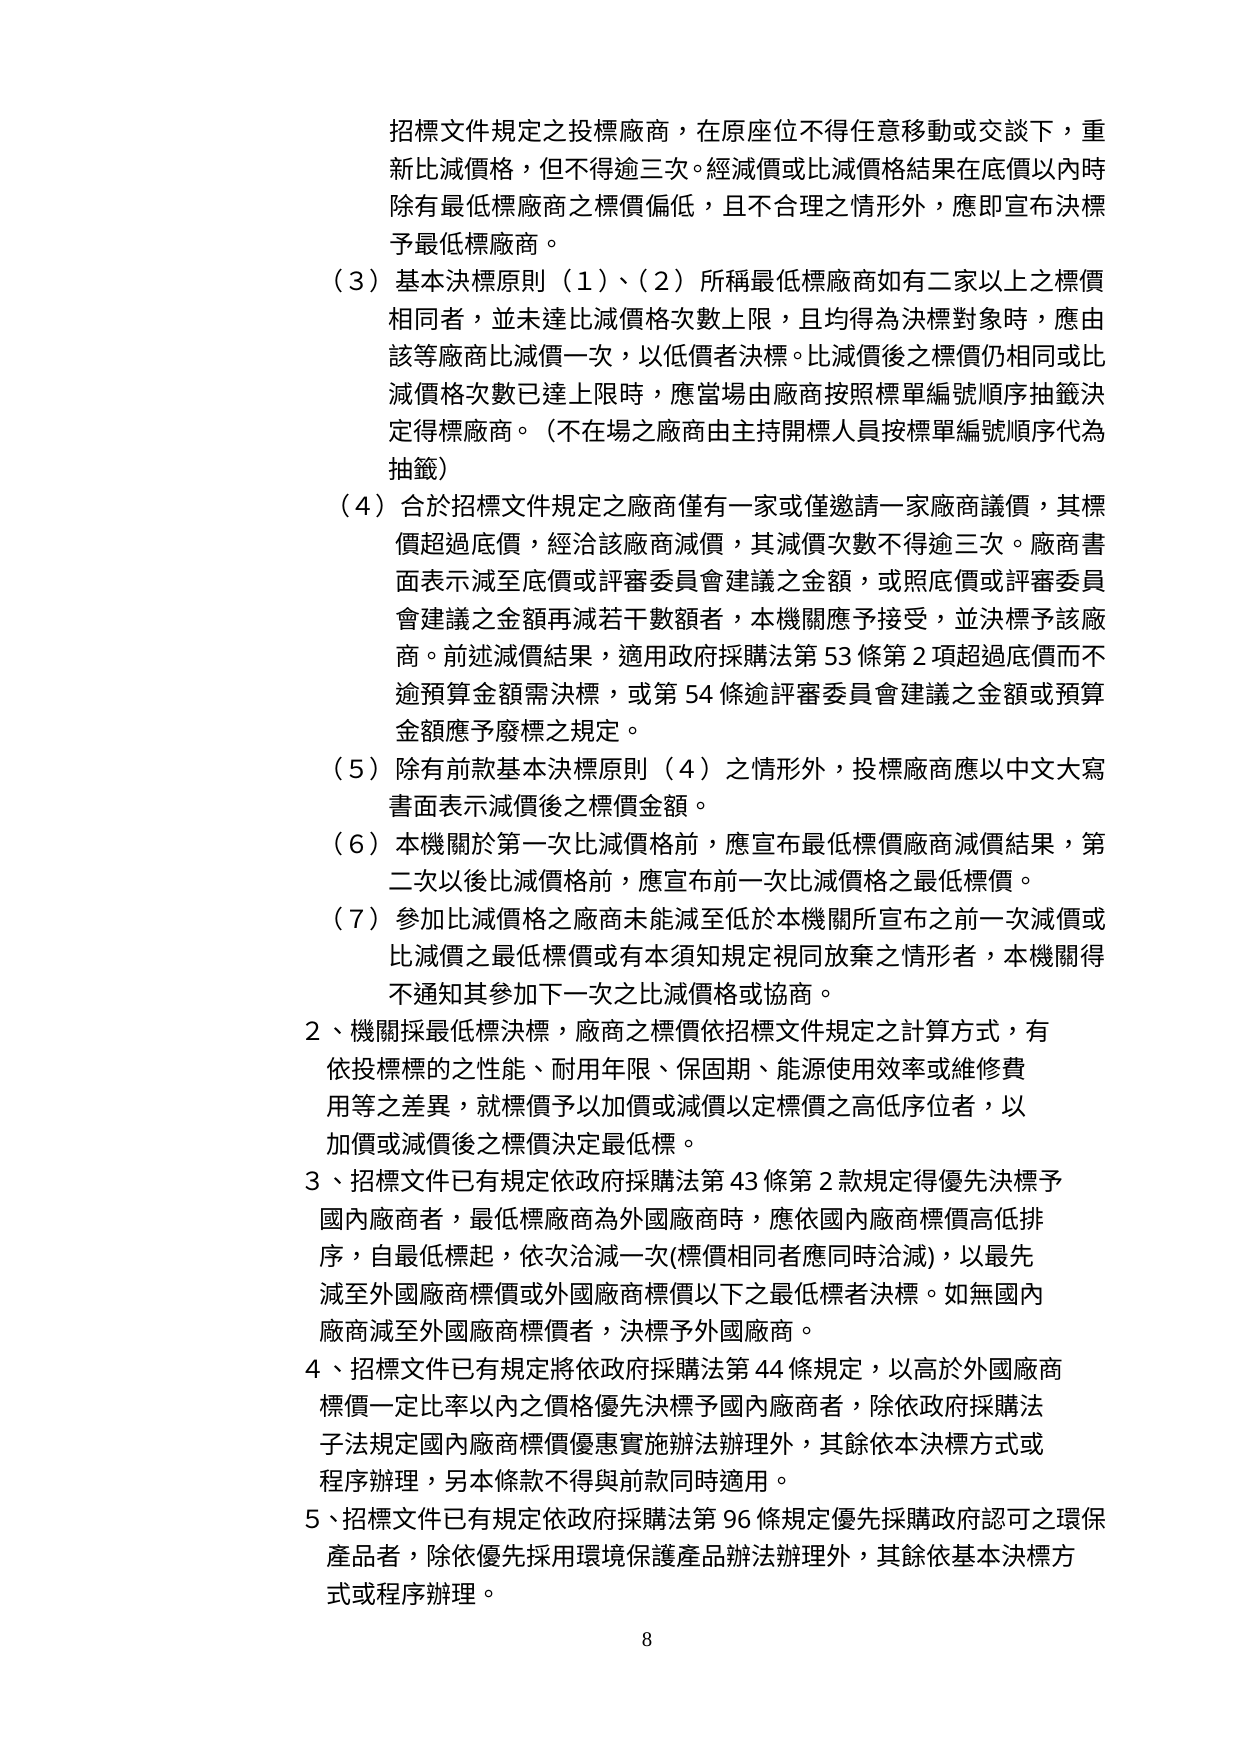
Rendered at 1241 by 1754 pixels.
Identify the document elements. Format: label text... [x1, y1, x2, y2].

text （５）除有前款基本決標原則（４）之情形外，投標廠商應以中文大寫書面表示減價後之標價金額。 [319, 748, 1106, 823]
text 依投標標的之性能、耐用年限、保固期、能源使用效率或維修費 [300, 1048, 1106, 1086]
text 用等之差異，就標價予以加價或減價以定標價之高低序位者，以 [300, 1086, 1106, 1123]
text 式或程序辦理。 [300, 1573, 1106, 1611]
text 國內廠商者，最低標廠商為外國廠商時，應依國內廠商標價高低排 [300, 1198, 1106, 1236]
text 產品者，除依優先採用環境保護產品辦法辦理外，其餘依基本決標方 [300, 1536, 1106, 1573]
text ３、招標文件已有規定依政府採購法第43條第2款規定得優先決標予 [300, 1161, 1106, 1198]
text ２、機關採最低標決標，廠商之標價依招標文件規定之計算方式，有 [300, 1011, 1106, 1048]
text 標價一定比率以內之價格優先決標予國內廠商者，除依政府採購法 [300, 1386, 1106, 1423]
text ４、招標文件已有規定將依政府採購法第44條規定，以高於外國廠商 [300, 1348, 1106, 1386]
text 序，自最低標起，依次洽減一次(標價相同者應同時洽減)，以最先 [300, 1236, 1106, 1273]
text （４）合於招標文件規定之廠商僅有一家或僅邀請一家廠商議價，其標價超過底價，經洽該廠商減價，其減價次數不得逾三次。廠商書面表示減至底價或評審委員會建議之金額，或照底價或評審委員會建議之金額再減若干數額者，本機關應予接受，並決標予該廠商。前述減價結果，適用政府採購法第53條第2項超過底價而不逾預算金額需決標，或第54條逾評審委員會建議之金額或預算金額應予廢標之規定。 [325, 486, 1106, 748]
text 程序辦理，另本條款不得與前款同時適用。 [300, 1461, 1106, 1498]
text （３）基本決標原則（１）、（２）所稱最低標廠商如有二家以上之標價相同者，並未達比減價格次數上限，且均得為決標對象時，應由該等廠商比減價一次，以低價者決標。比減價後之標價仍相同或比減價格次數已達上限時，應當場由廠商按照標單編號順序抽籤決定得標廠商。（不在場之廠商由主持開標人員按標單編號順序代為抽籤） [319, 261, 1106, 486]
text 子法規定國內廠商標價優惠實施辦法辦理外，其餘依本決標方式或 [300, 1423, 1106, 1461]
text 加價或減價後之標價決定最低標。 [300, 1123, 1106, 1161]
text 廠商減至外國廠商標價者，決標予外國廠商。 [300, 1311, 1106, 1348]
text ５、招標文件已有規定依政府採購法第96條規定優先採購政府認可之環保 [300, 1498, 1106, 1536]
text （６）本機關於第一次比減價格前，應宣布最低標價廠商減價結果，第二次以後比減價格前，應宣布前一次比減價格之最低標價。 [319, 823, 1106, 898]
text （２）合於招標文件規定之最低標廠商標價超過底價時，本機關洽該最低標廠商減價一次；但廠商未到場或有視同未到場之情形者，即喪失減價及比減價權利；減價結果如仍超過底價時，由所有合於招標文件規定之投標廠商，在原座位不得任意移動或交談下，重新比減價格，但不得逾三次。經減價或比減價格結果在底價以內時，除有最低標廠商之標價偏低，且不合理之情形外，應即宣布決標予最低標廠商。 [319, 111, 1106, 261]
text （７）參加比減價格之廠商未能減至低於本機關所宣布之前一次減價或比減價之最低標價或有本須知規定視同放棄之情形者，本機關得不通知其參加下一次之比減價格或協商。 [319, 898, 1106, 1011]
text 減至外國廠商標價或外國廠商標價以下之最低標者決標。如無國內 [300, 1273, 1106, 1311]
